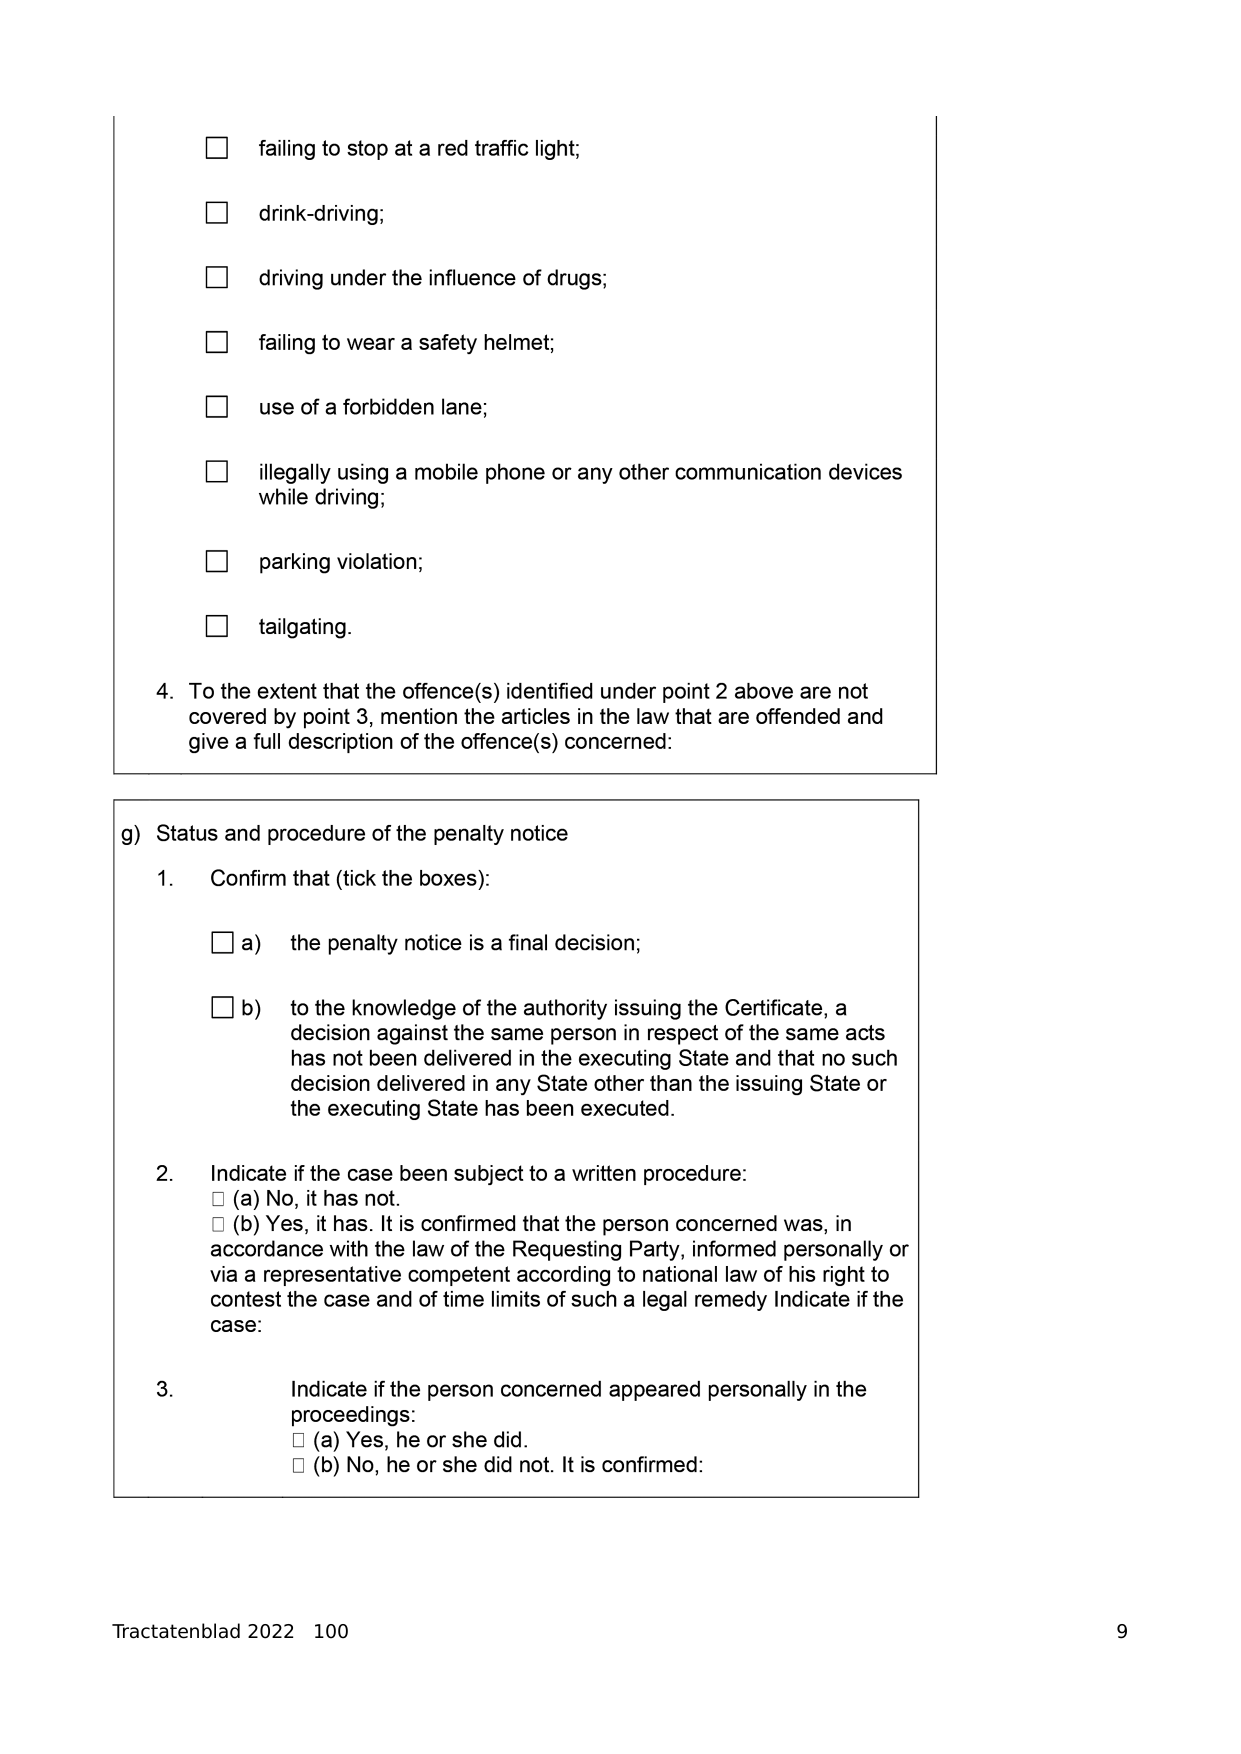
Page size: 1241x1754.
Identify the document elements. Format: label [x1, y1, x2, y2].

picture [112, 116, 939, 1498]
